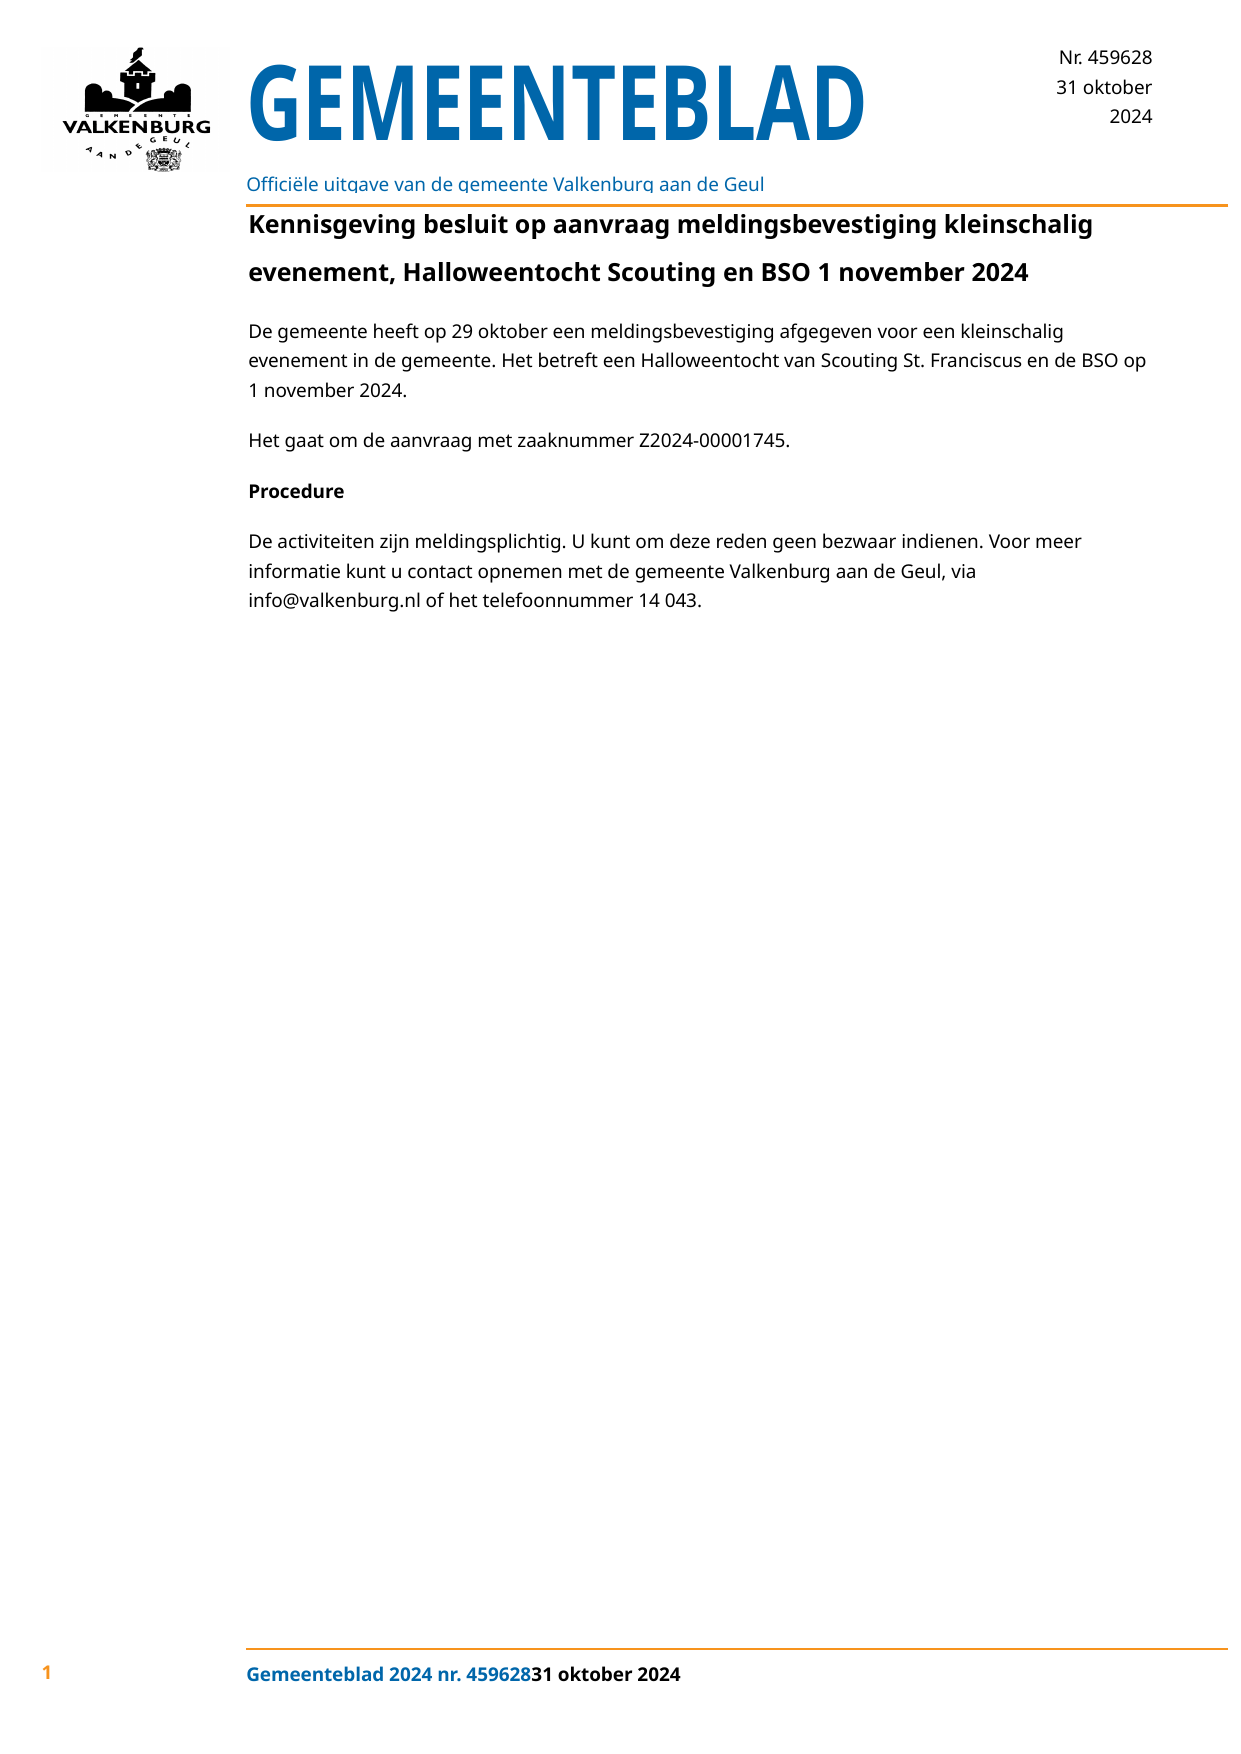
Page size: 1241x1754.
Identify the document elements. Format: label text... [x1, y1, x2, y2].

picture [41, 47, 231, 172]
text Het gaat om de aanvraag met zaaknummer Z2024-00001745. [248, 427, 1152, 453]
text De gemeente heeft op 29 oktober een meldingsbevestiging afgegeven voor een kleinschalig evenement in de gemeente. Het betreft een Halloweentocht van Scouting St. Franciscus en de BSO op 1 november 2024. [248, 318, 1152, 403]
text De activiteiten zijn meldingsplichtig. U kunt om deze reden geen bezwaar indienen. Voor meer informatie kunt u contact opnemen met de gemeente Valkenburg aan de Geul, via info@valkenburg.nl of het telefoonnummer 14 043. [248, 528, 1152, 613]
text Procedure [248, 478, 1152, 504]
text Kennisgeving besluit op aanvraag meldingsbevestiging kleinschalig evenement, Halloweentocht Scouting en BSO 1 november 2024 [248, 207, 1152, 288]
